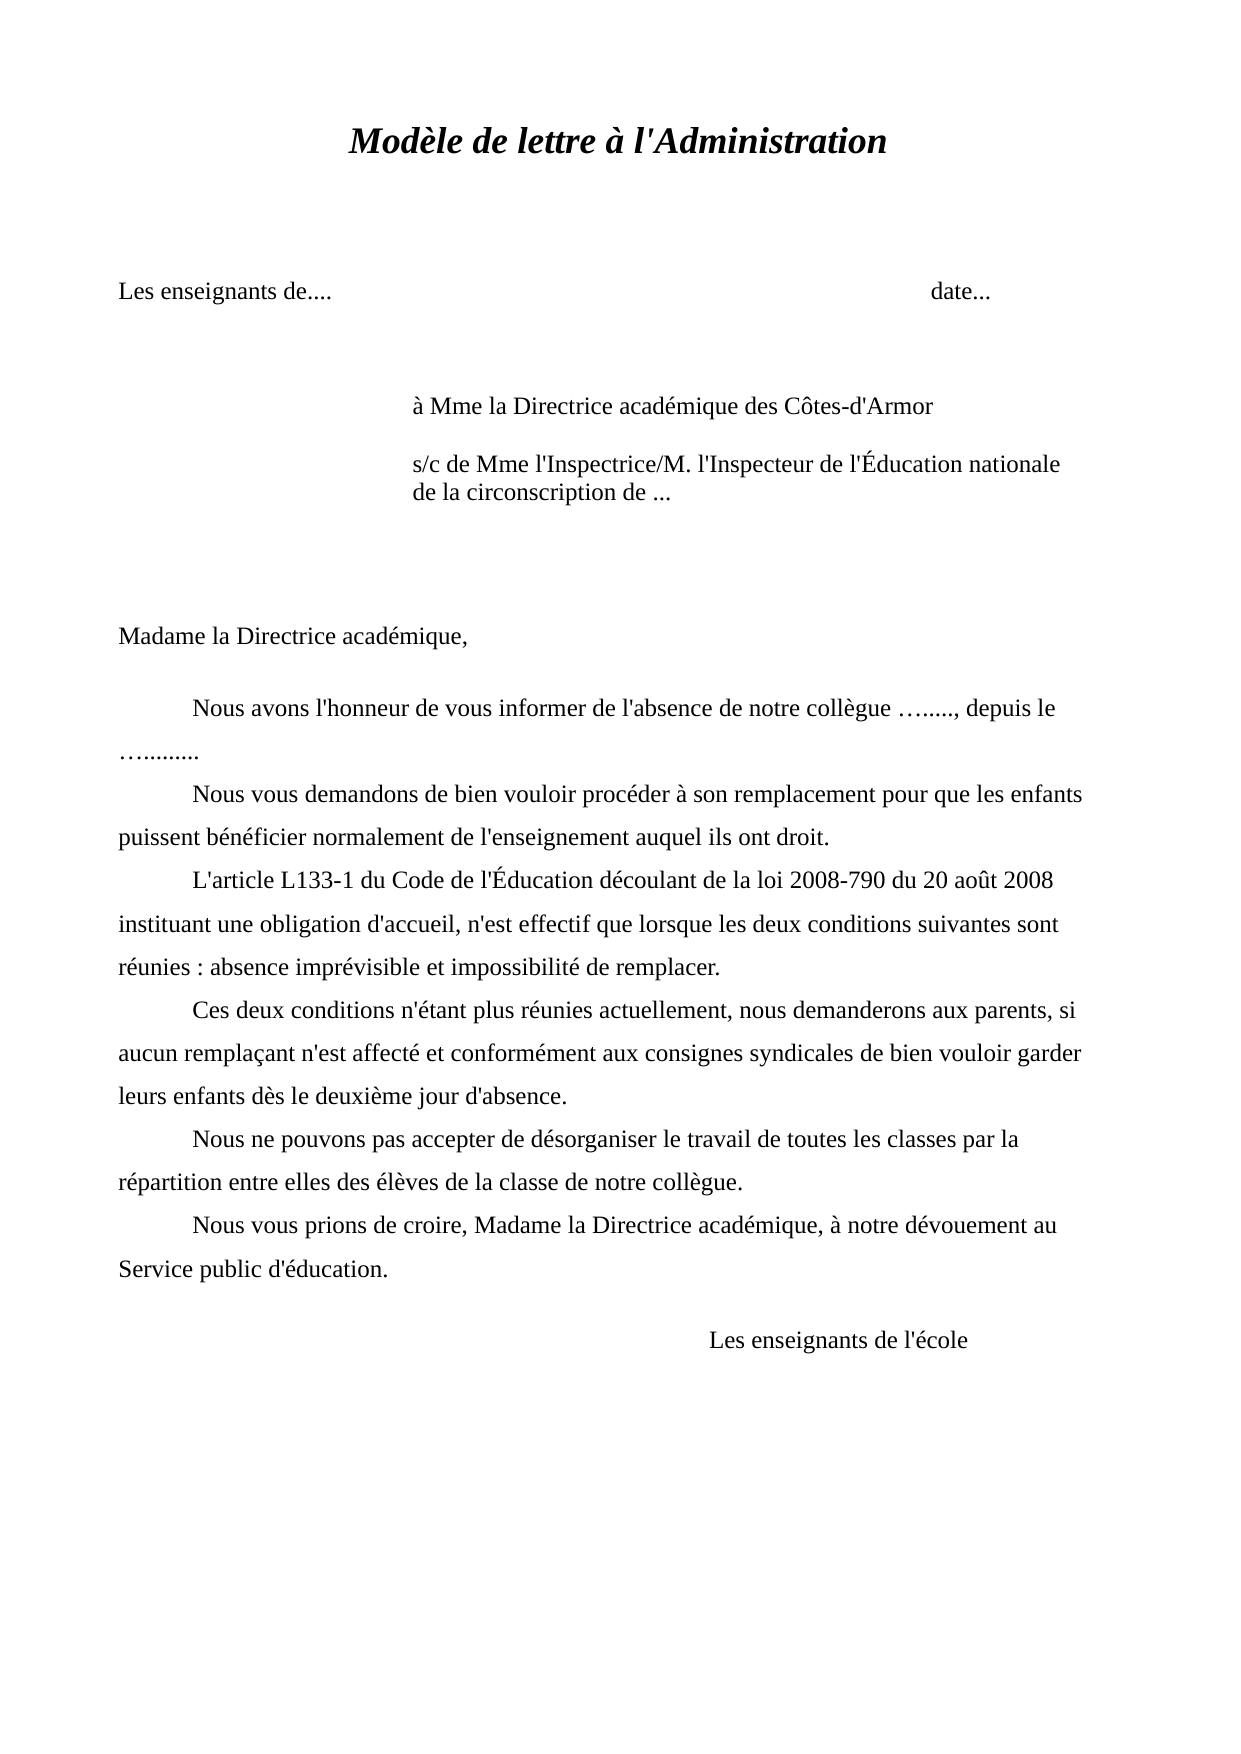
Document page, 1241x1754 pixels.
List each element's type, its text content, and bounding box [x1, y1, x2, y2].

text s/c de Mme l'Inspectrice/M. l'Inspecteur de l'Éducation nationale [412, 449, 1122, 477]
text Nous ne pouvons pas accepter de désorganiser le travail de toutes les classes par la répartition entre elles des élèves de la classe de notre collègue. [118, 1124, 1122, 1196]
text à Mme la Directrice académique des Côtes-d'Armor [412, 391, 1122, 420]
text Nous vous demandons de bien vouloir procéder à son remplacement pour que les enfants puissent bénéficier normalement de l'enseignement auquel ils ont droit. [118, 779, 1122, 851]
text Nous vous prions de croire, Madame la Directrice académique, à notre dévouement au Service public d'éducation. [118, 1211, 1122, 1282]
text Modèle de lettre à l'Administration [118, 118, 1122, 161]
text L'article L133-1 du Code de l'Éducation découlant de la loi 2008-790 du 20 août 2008 instituant une obligation d'accueil, n'est effectif que lorsque les deux conditions suivantes sont réunies : absence imprévisible et impossibilité de remplacer. [118, 866, 1122, 981]
text Les enseignants de l'école [118, 1326, 1122, 1354]
text de la circonscription de ... [412, 477, 1122, 506]
text Nous avons l'honneur de vous informer de l'absence de notre collègue …....., depuis le …......... [118, 693, 1122, 765]
text Les enseignants de.... date... [118, 276, 1122, 305]
text Madame la Directrice académique, [118, 621, 1122, 650]
text Ces deux conditions n'étant plus réunies actuellement, nous demanderons aux parents, si aucun remplaçant n'est affecté et conformément aux consignes syndicales de bien vouloir garder leurs enfants dès le deuxième jour d'absence. [118, 995, 1122, 1110]
